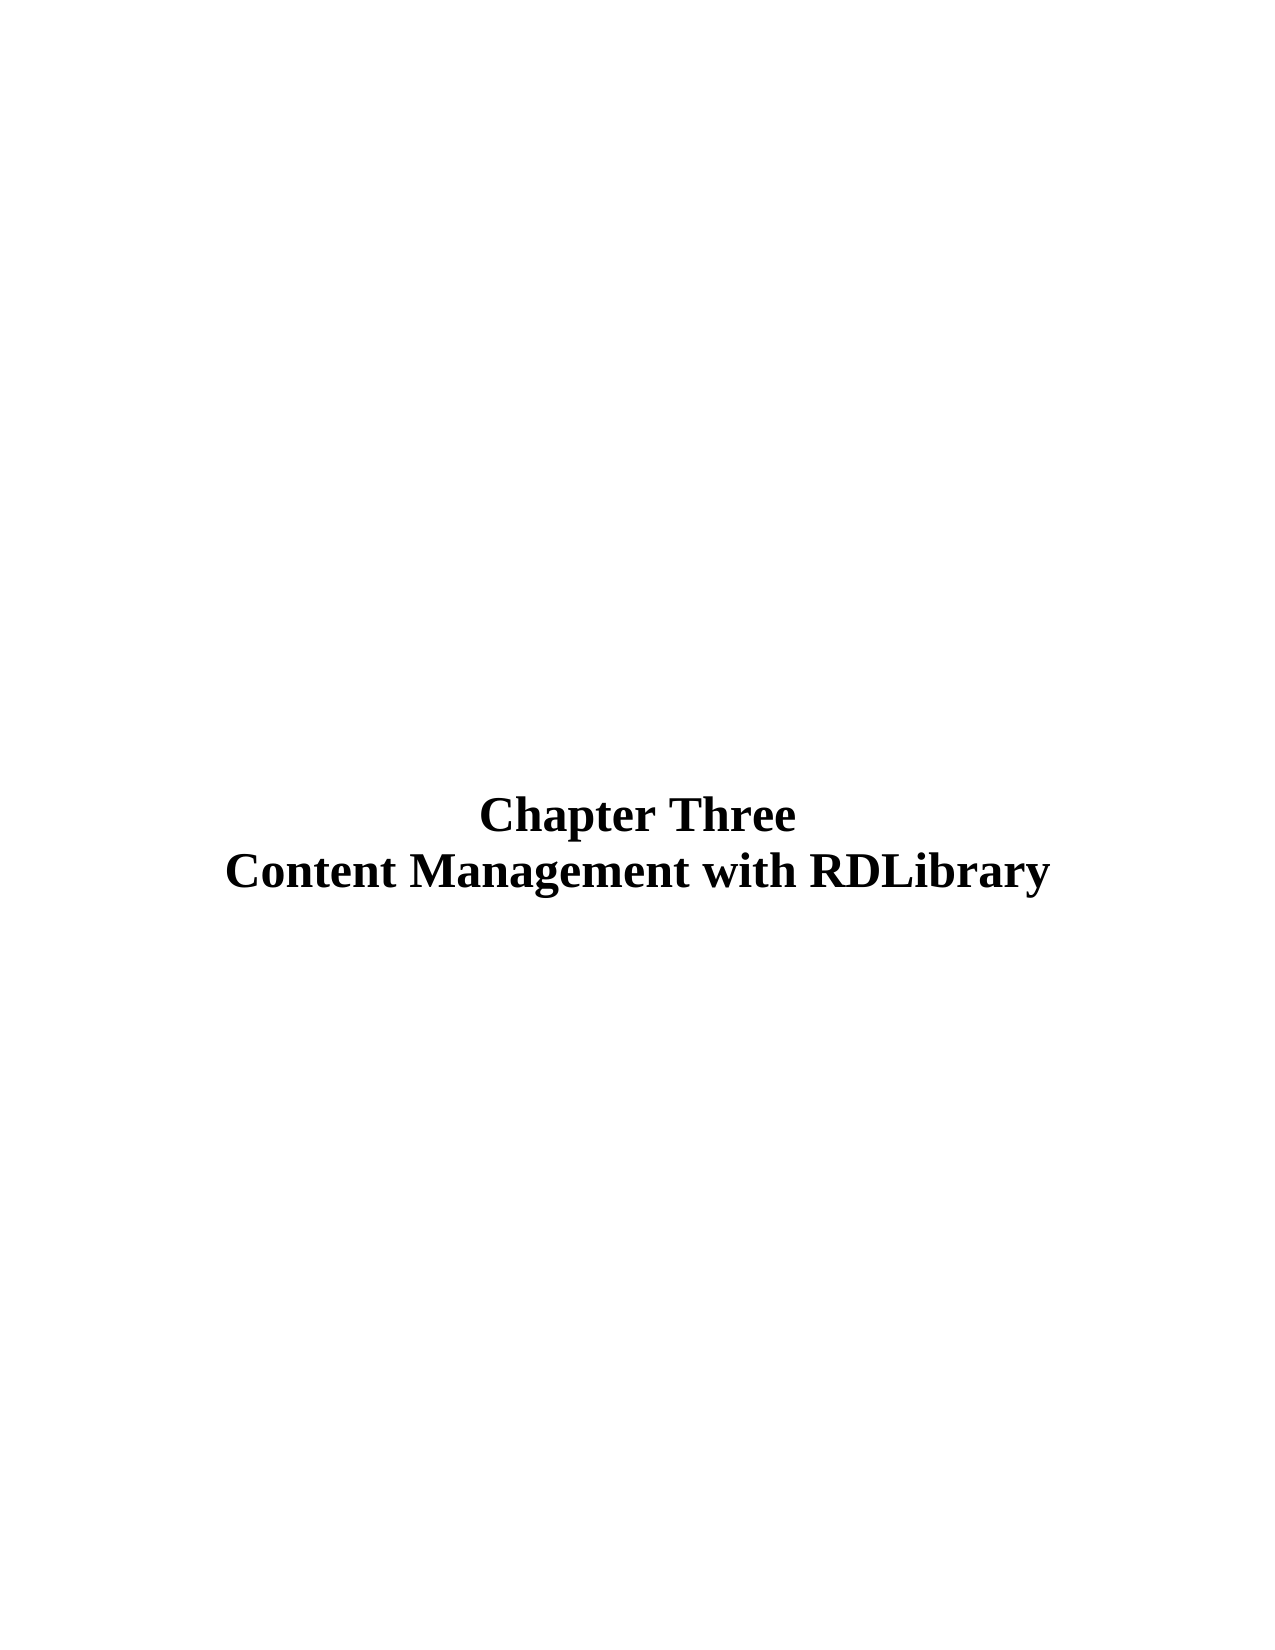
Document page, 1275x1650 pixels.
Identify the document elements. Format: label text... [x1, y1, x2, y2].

text Content Management with RDLibrary [187, 842, 1087, 898]
text Chapter Three [187, 787, 1087, 842]
